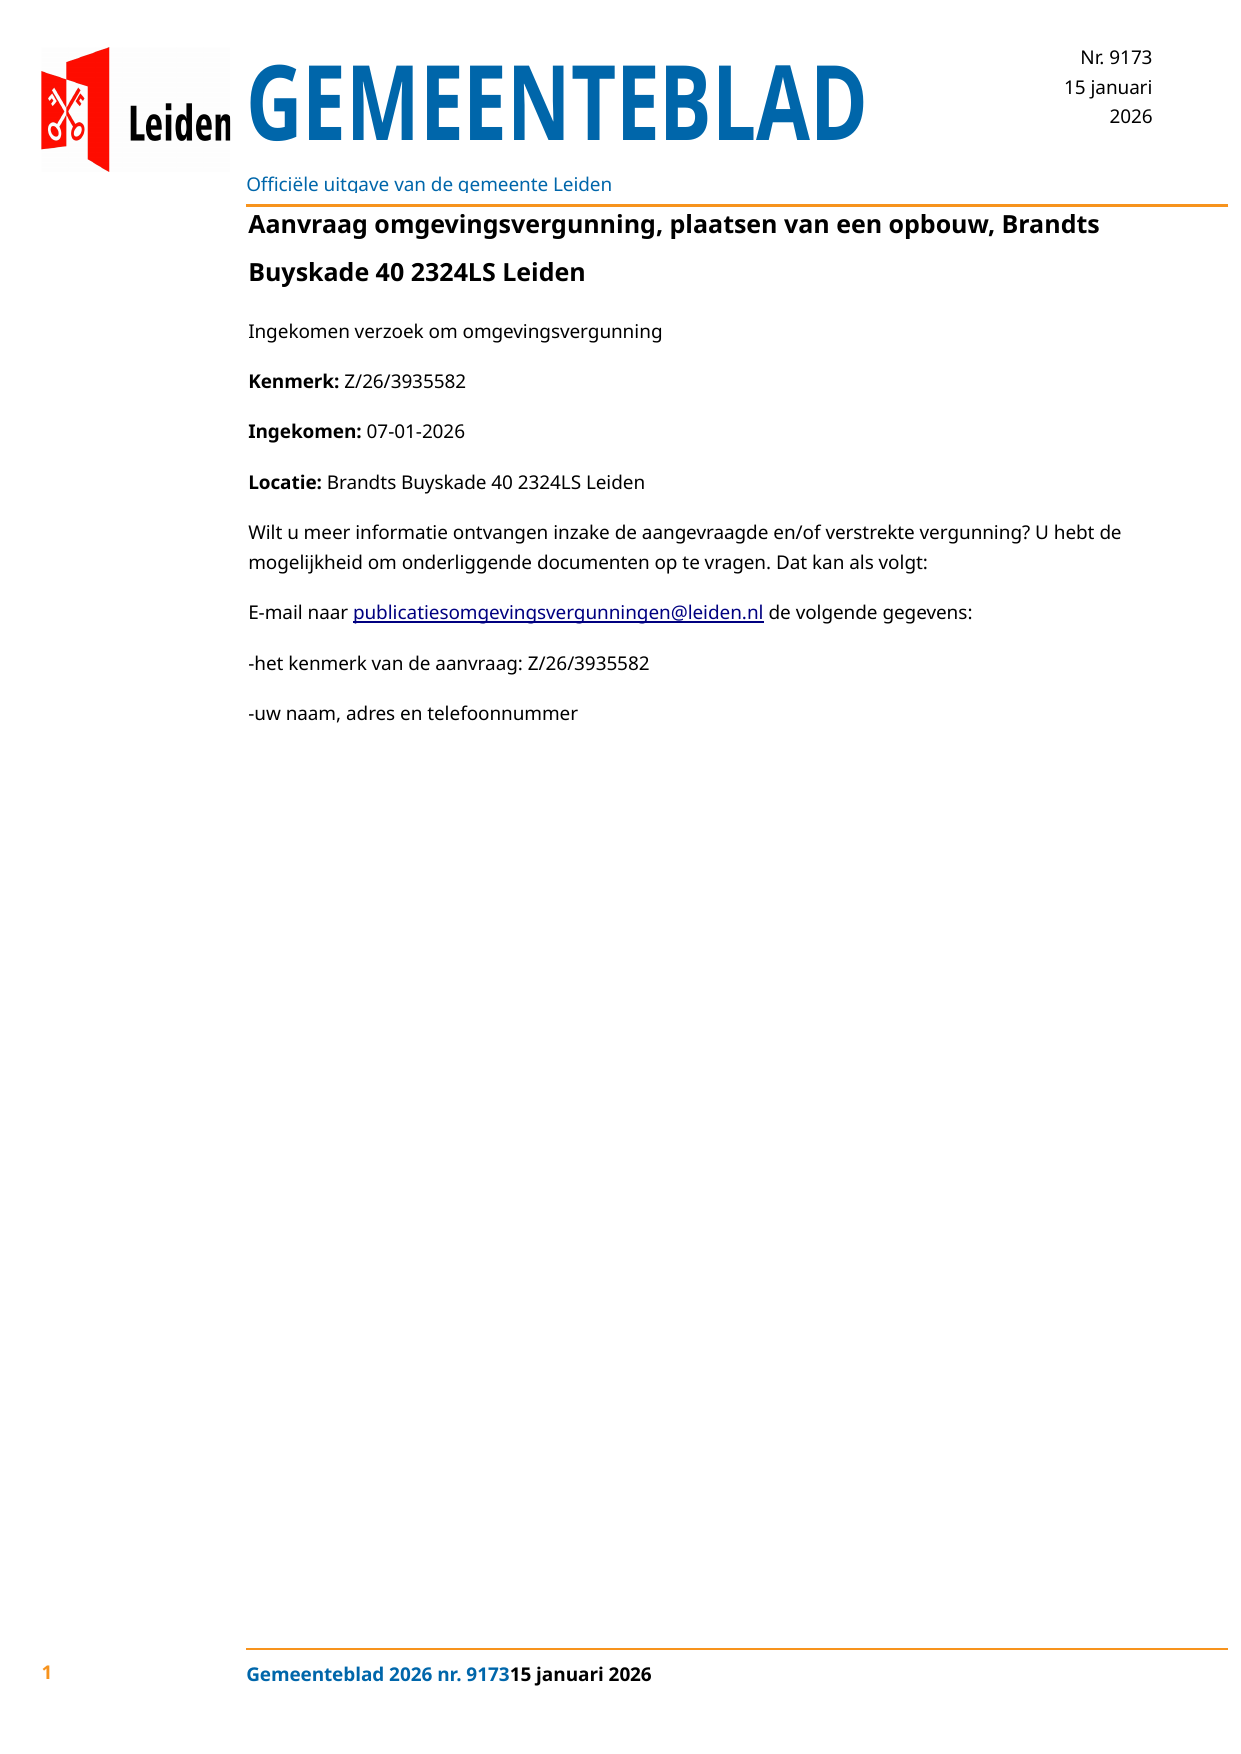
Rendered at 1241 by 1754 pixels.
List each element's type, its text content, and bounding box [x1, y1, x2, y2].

text Locatie: Brandts Buyskade 40 2324LS Leiden [248, 469, 1152, 495]
text Ingekomen verzoek om omgevingsvergunning [248, 318, 1152, 344]
text Aanvraag omgevingsvergunning, plaatsen van een opbouw, Brandts Buyskade 40 2324LS Leiden [248, 207, 1152, 288]
text E-mail naar publicatiesomgevingsvergunningen@leiden.nl de volgende gegevens: [248, 599, 1152, 625]
text Kenmerk: Z/26/3935582 [248, 368, 1152, 394]
text -uw naam, adres en telefoonnummer [248, 700, 1152, 726]
text Wilt u meer informatie ontvangen inzake de aangevraagde en/of verstrekte vergunning? U hebt de mogelijkheid om onderliggende documenten op te vragen. Dat kan als volgt: [248, 519, 1152, 575]
text -het kenmerk van de aanvraag: Z/26/3935582 [248, 650, 1152, 676]
picture [41, 47, 231, 172]
text Ingekomen: 07-01-2026 [248, 419, 1152, 444]
